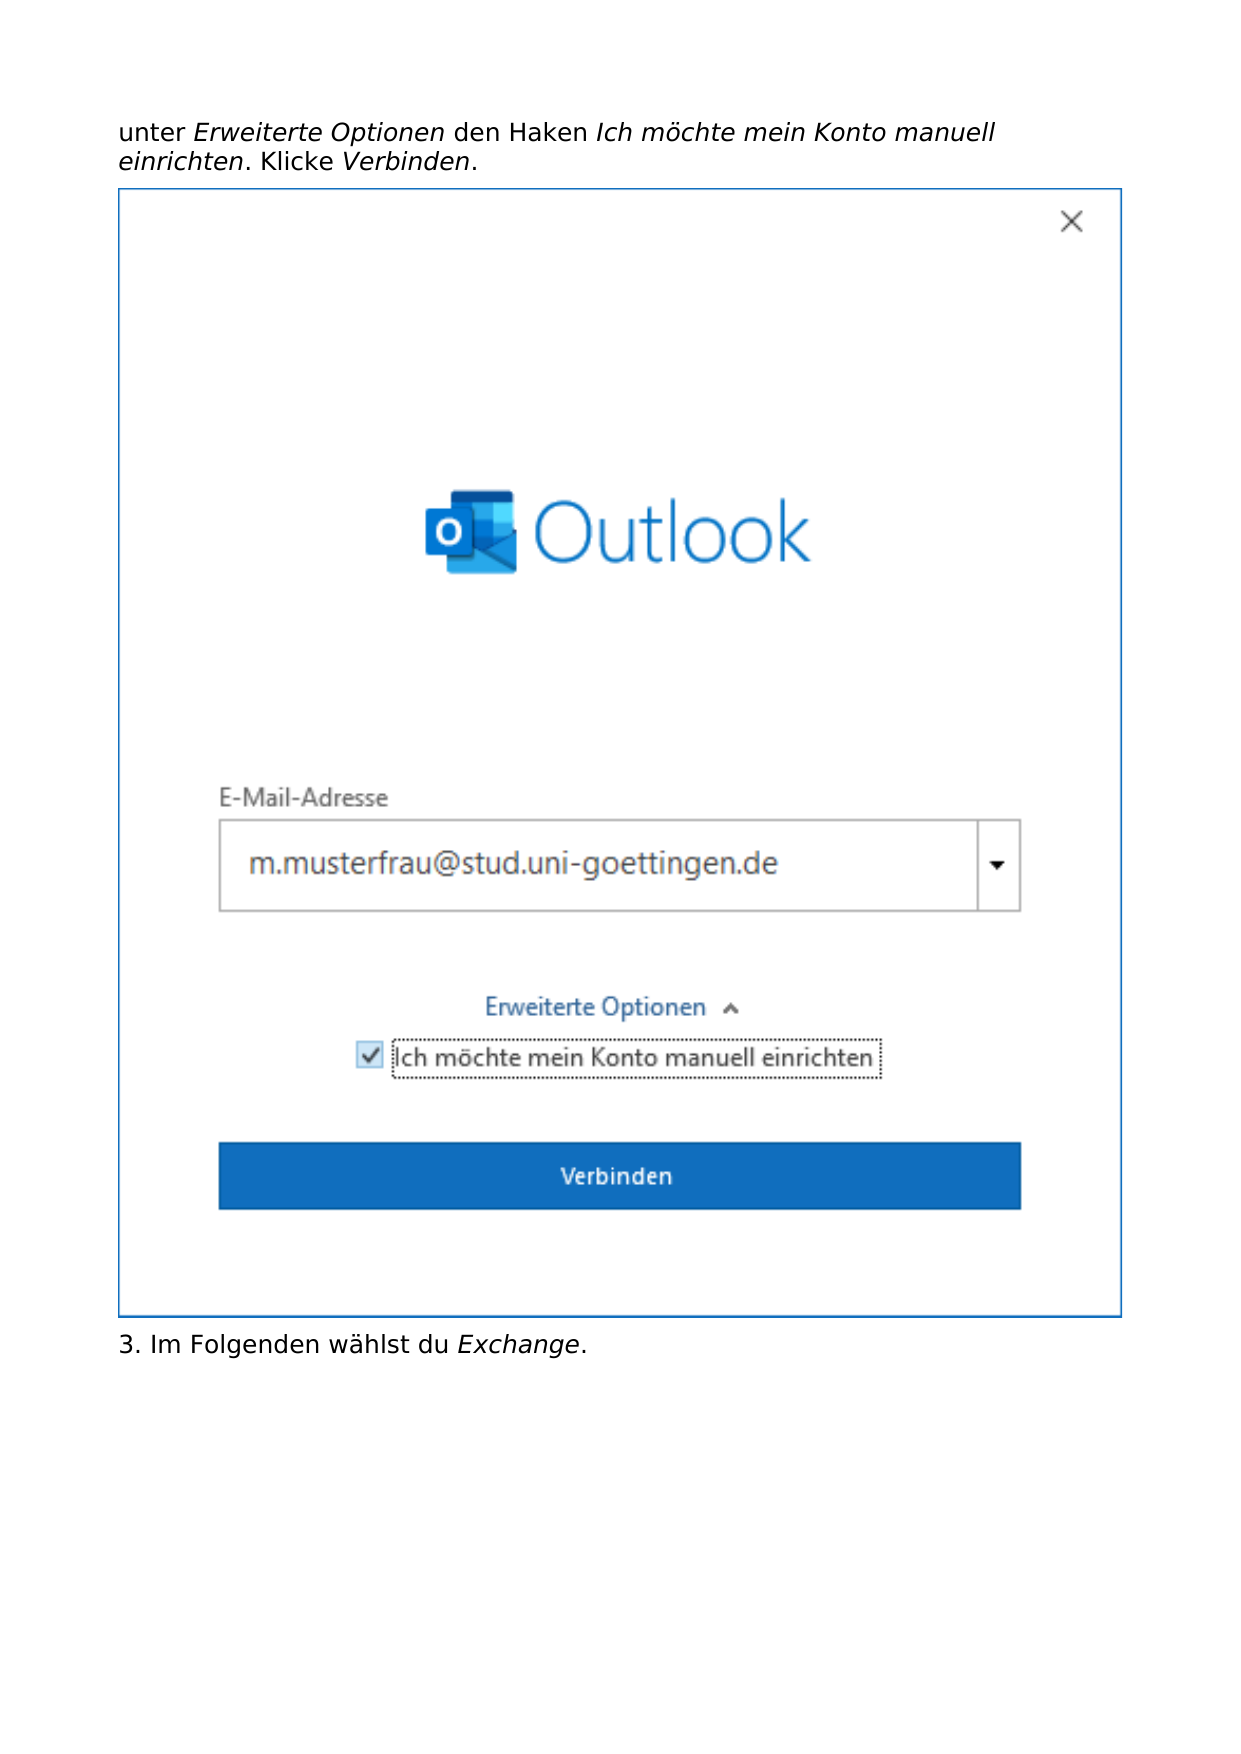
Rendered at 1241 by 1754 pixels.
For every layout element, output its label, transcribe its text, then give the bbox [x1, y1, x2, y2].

picture [118, 188, 1123, 1318]
text 3. Im Folgenden wählst du Exchange. [118, 1330, 1122, 1359]
text unter Erweiterte Optionen den Haken Ich möchte mein Konto manuell einrichten. Klicke Verbinden. [118, 118, 1122, 176]
